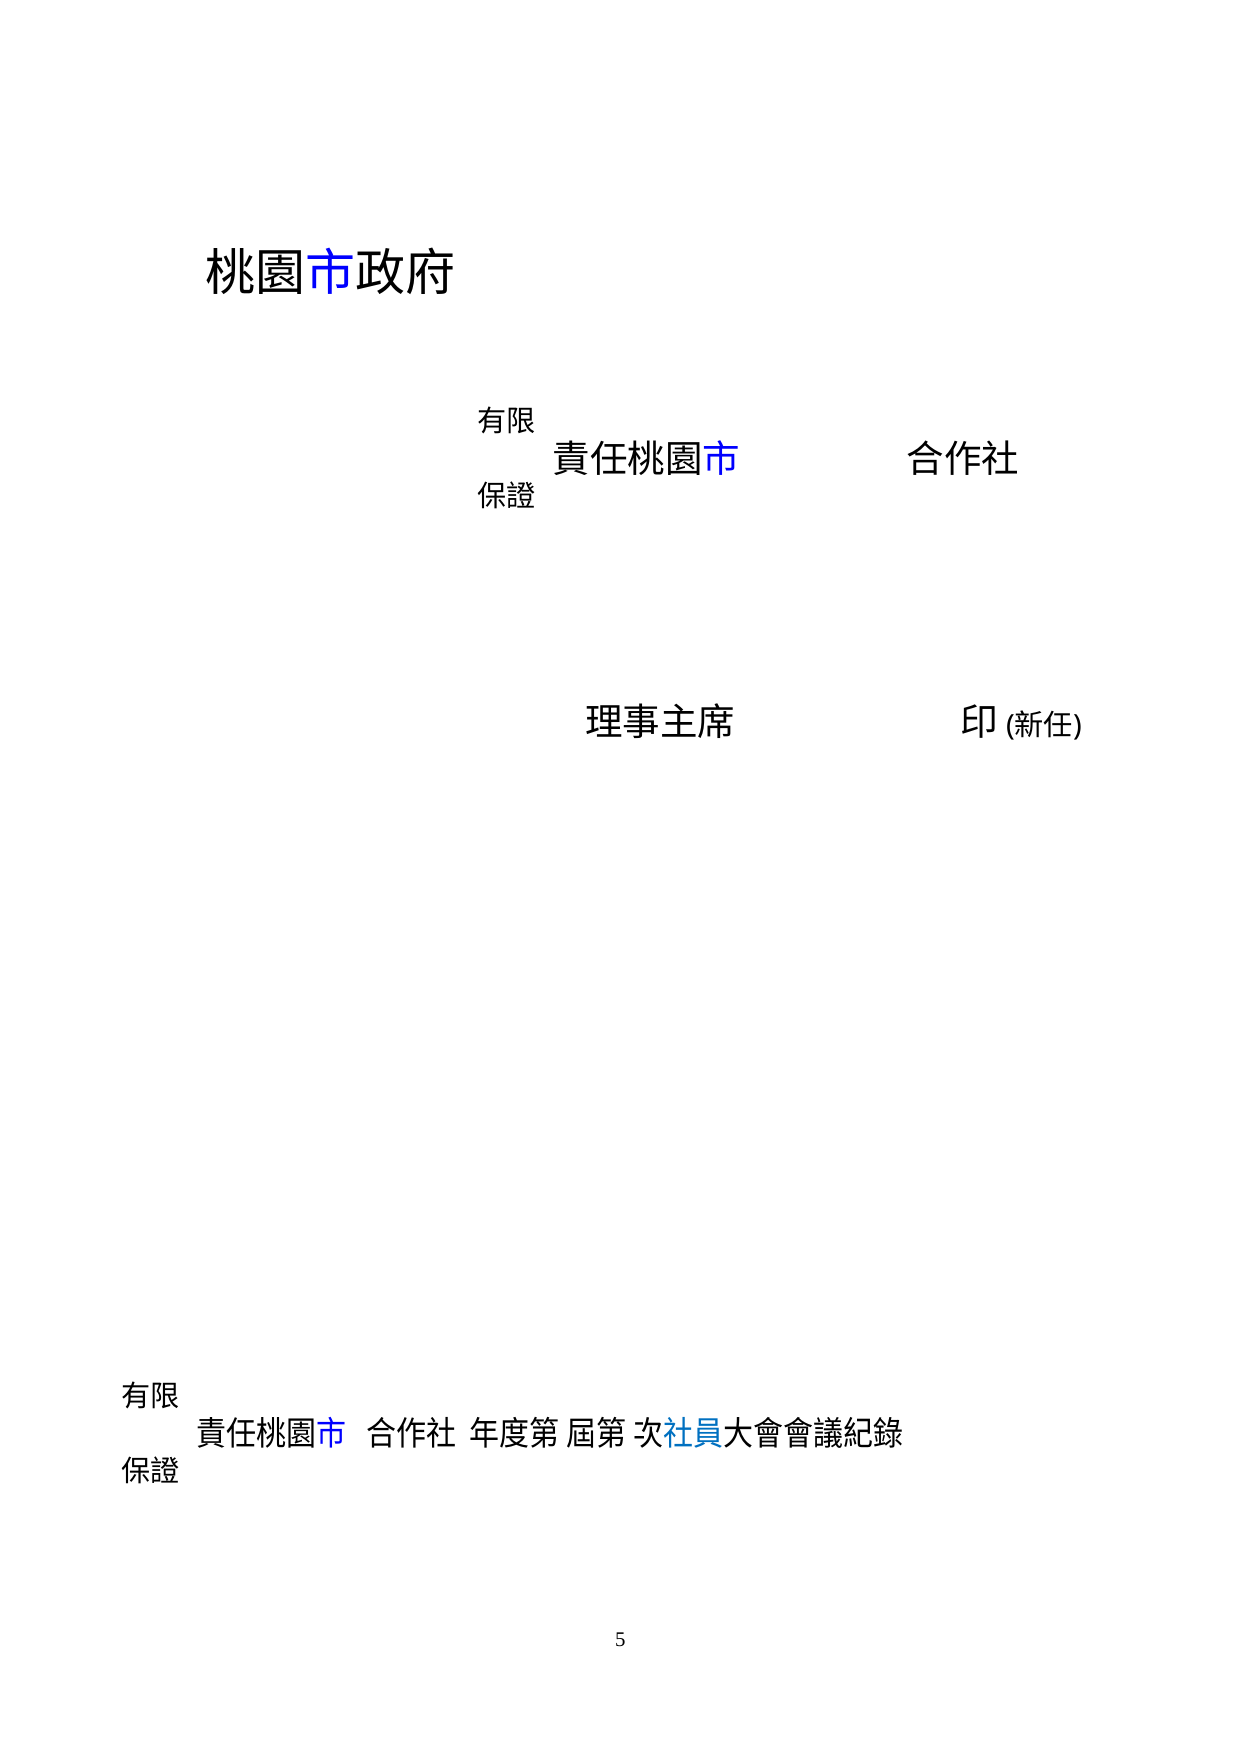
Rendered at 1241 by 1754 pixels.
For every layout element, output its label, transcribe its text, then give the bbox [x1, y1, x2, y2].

text 桃園市政府 [118, 231, 1122, 306]
table_header 有限 保證 [474, 381, 549, 531]
table_header 責任桃園市 合作社 [549, 381, 1131, 531]
table_header 責任桃園市 合作社 年度第 屆第 次社員大會會議紀錄 [193, 1356, 1131, 1506]
text 理事主席 印 (新任) [118, 681, 1122, 756]
table_header 有限 保證 [118, 1356, 193, 1506]
